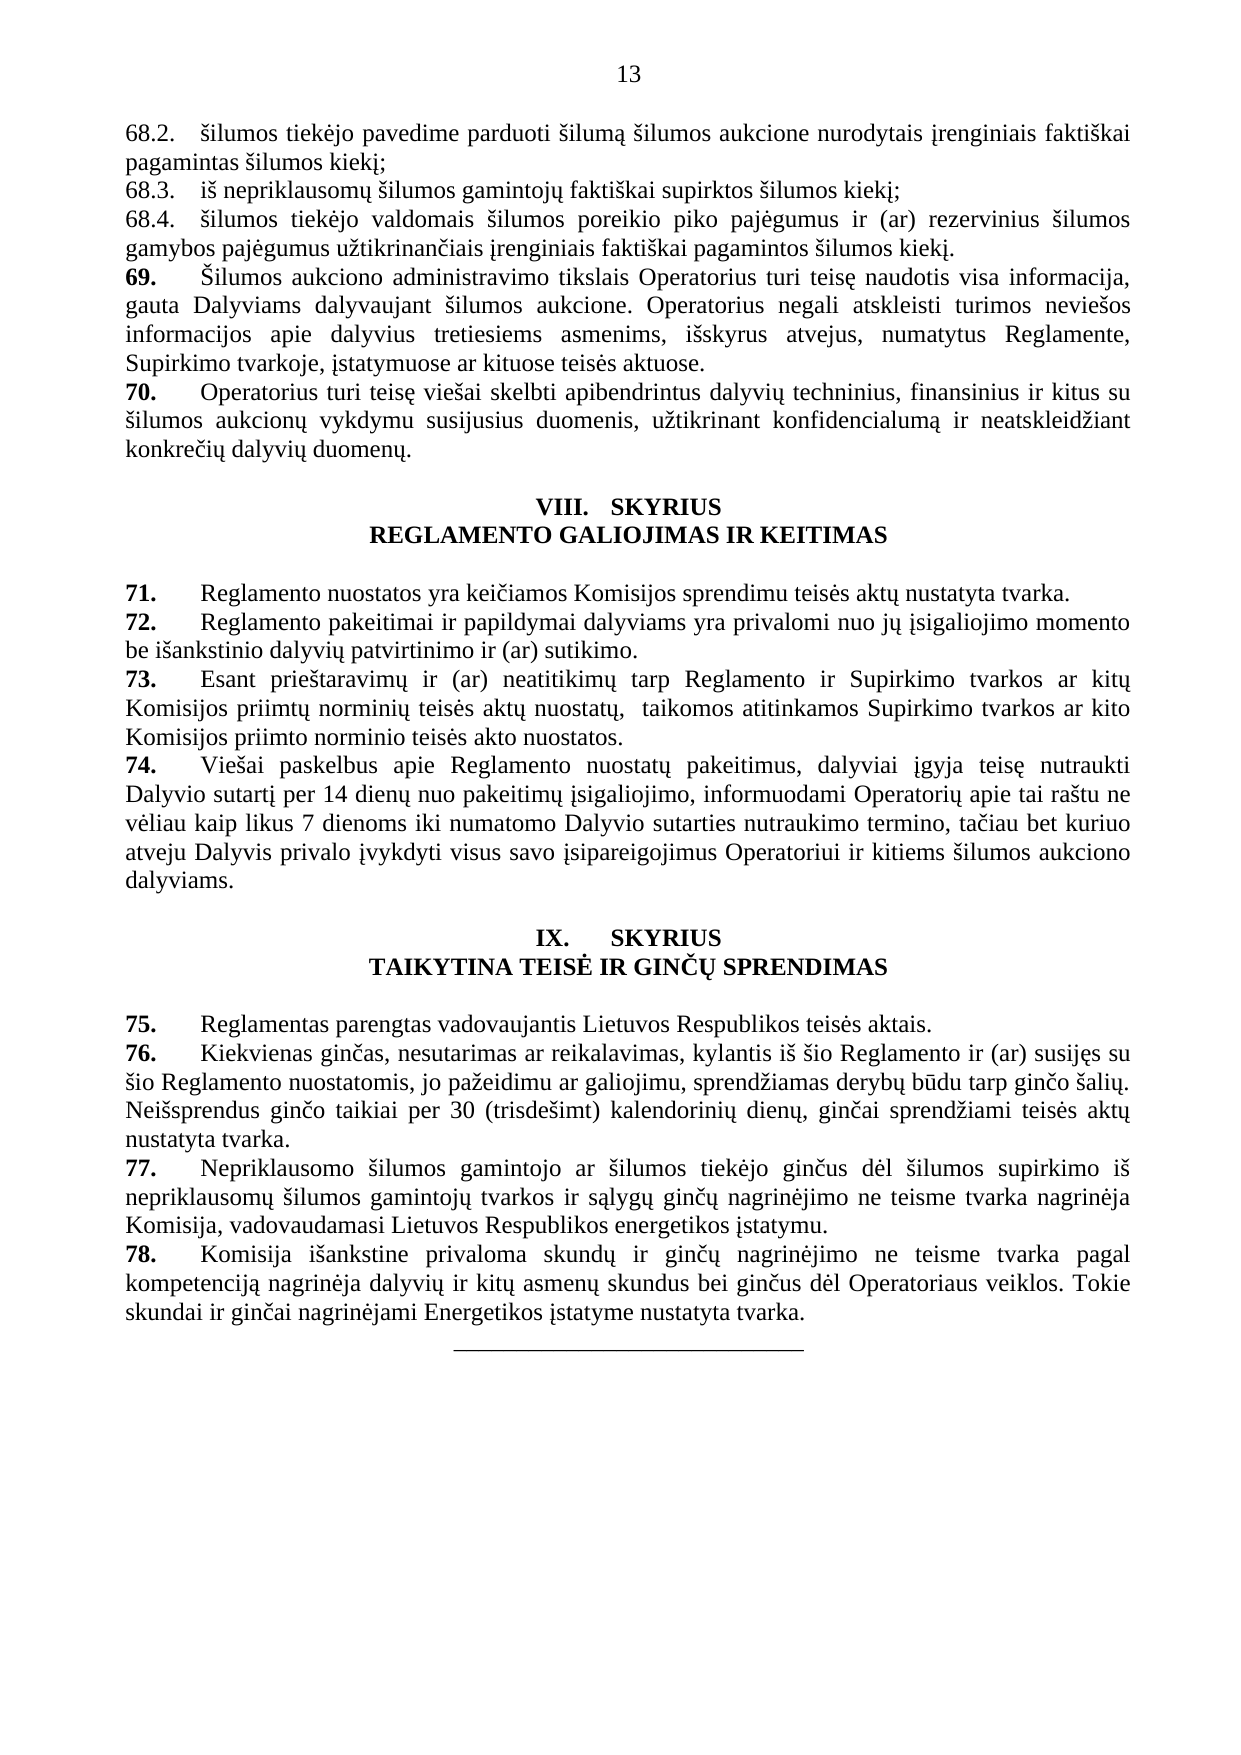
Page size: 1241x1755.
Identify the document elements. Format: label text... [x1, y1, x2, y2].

text 71. Reglamento nuostatos yra keičiamos Komisijos sprendimu teisės aktų nustatyta tvarka. [125, 578, 1132, 607]
text 78. Komisija išankstine privaloma skundų ir ginčų nagrinėjimo ne teisme tvarka pagal kompetenciją nagrinėja dalyvių ir kitų asmenų skundus bei ginčus dėl Operatoriaus veiklos. Tokie skundai ir ginčai nagrinėjami Energetikos įstatyme nustatyta tvarka. [125, 1239, 1132, 1326]
text 74. Viešai paskelbus apie Reglamento nuostatų pakeitimus, dalyviai įgyja teisę nutraukti Dalyvio sutartį per 14 dienų nuo pakeitimų įsigaliojimo, informuodami Operatorių apie tai raštu ne vėliau kaip likus 7 dienoms iki numatomo Dalyvio sutarties nutraukimo termino, tačiau bet kuriuo atveju Dalyvis privalo įvykdyti visus savo įsipareigojimus Operatoriui ir kitiems šilumos aukciono dalyviams. [125, 751, 1132, 894]
text ____________________________ [125, 1326, 1132, 1354]
text TAIKYTINA TEISĖ IR GINČŲ SPRENDIMAS [125, 952, 1132, 981]
text 72. Reglamento pakeitimai ir papildymai dalyviams yra privalomi nuo jų įsigaliojimo momento be išankstinio dalyvių patvirtinimo ir (ar) sutikimo. [125, 607, 1132, 664]
text REGLAMENTO GALIOJIMAS IR KEITIMAS [125, 521, 1132, 549]
text 68.3. iš nepriklausomų šilumos gamintojų faktiškai supirktos šilumos kiekį; [125, 176, 1132, 204]
text 73. Esant prieštaravimų ir (ar) neatitikimų tarp Reglamento ir Supirkimo tvarkos ar kitų Komisijos priimtų norminių teisės aktų nuostatų, taikomos atitinkamos Supirkimo tvarkos ar kito Komisijos priimto norminio teisės akto nuostatos. [125, 664, 1132, 751]
text 69. Šilumos aukciono administravimo tikslais Operatorius turi teisę naudotis visa informacija, gauta Dalyviams dalyvaujant šilumos aukcione. Operatorius negali atskleisti turimos neviešos informacijos apie dalyvius tretiesiems asmenims, išskyrus atvejus, numatytus Reglamente, Supirkimo tvarkoje, įstatymuose ar kituose teisės aktuose. [125, 262, 1132, 377]
text IX. SKYRIUS [125, 923, 1132, 952]
text 77. Nepriklausomo šilumos gamintojo ar šilumos tiekėjo ginčus dėl šilumos supirkimo iš nepriklausomų šilumos gamintojų tvarkos ir sąlygų ginčų nagrinėjimo ne teisme tvarka nagrinėja Komisija, vadovaudamasi Lietuvos Respublikos energetikos įstatymu. [125, 1153, 1132, 1239]
text 76. Kiekvienas ginčas, nesutarimas ar reikalavimas, kylantis iš šio Reglamento ir (ar) susijęs su šio Reglamento nuostatomis, jo pažeidimu ar galiojimu, sprendžiamas derybų būdu tarp ginčo šalių. Neišsprendus ginčo taikiai per 30 (trisdešimt) kalendorinių dienų, ginčai sprendžiami teisės aktų nustatyta tvarka. [125, 1038, 1132, 1153]
text VIII. SKYRIUS [125, 492, 1132, 521]
text 68.2. šilumos tiekėjo pavedime parduoti šilumą šilumos aukcione nurodytais įrenginiais faktiškai pagamintas šilumos kiekį; [125, 118, 1132, 176]
text 70. Operatorius turi teisę viešai skelbti apibendrintus dalyvių techninius, finansinius ir kitus su šilumos aukcionų vykdymu susijusius duomenis, užtikrinant konfidencialumą ir neatskleidžiant konkrečių dalyvių duomenų. [125, 377, 1132, 463]
text 75. Reglamentas parengtas vadovaujantis Lietuvos Respublikos teisės aktais. [125, 1009, 1132, 1038]
text 68.4. šilumos tiekėjo valdomais šilumos poreikio piko pajėgumus ir (ar) rezervinius šilumos gamybos pajėgumus užtikrinančiais įrenginiais faktiškai pagamintos šilumos kiekį. [125, 204, 1132, 262]
